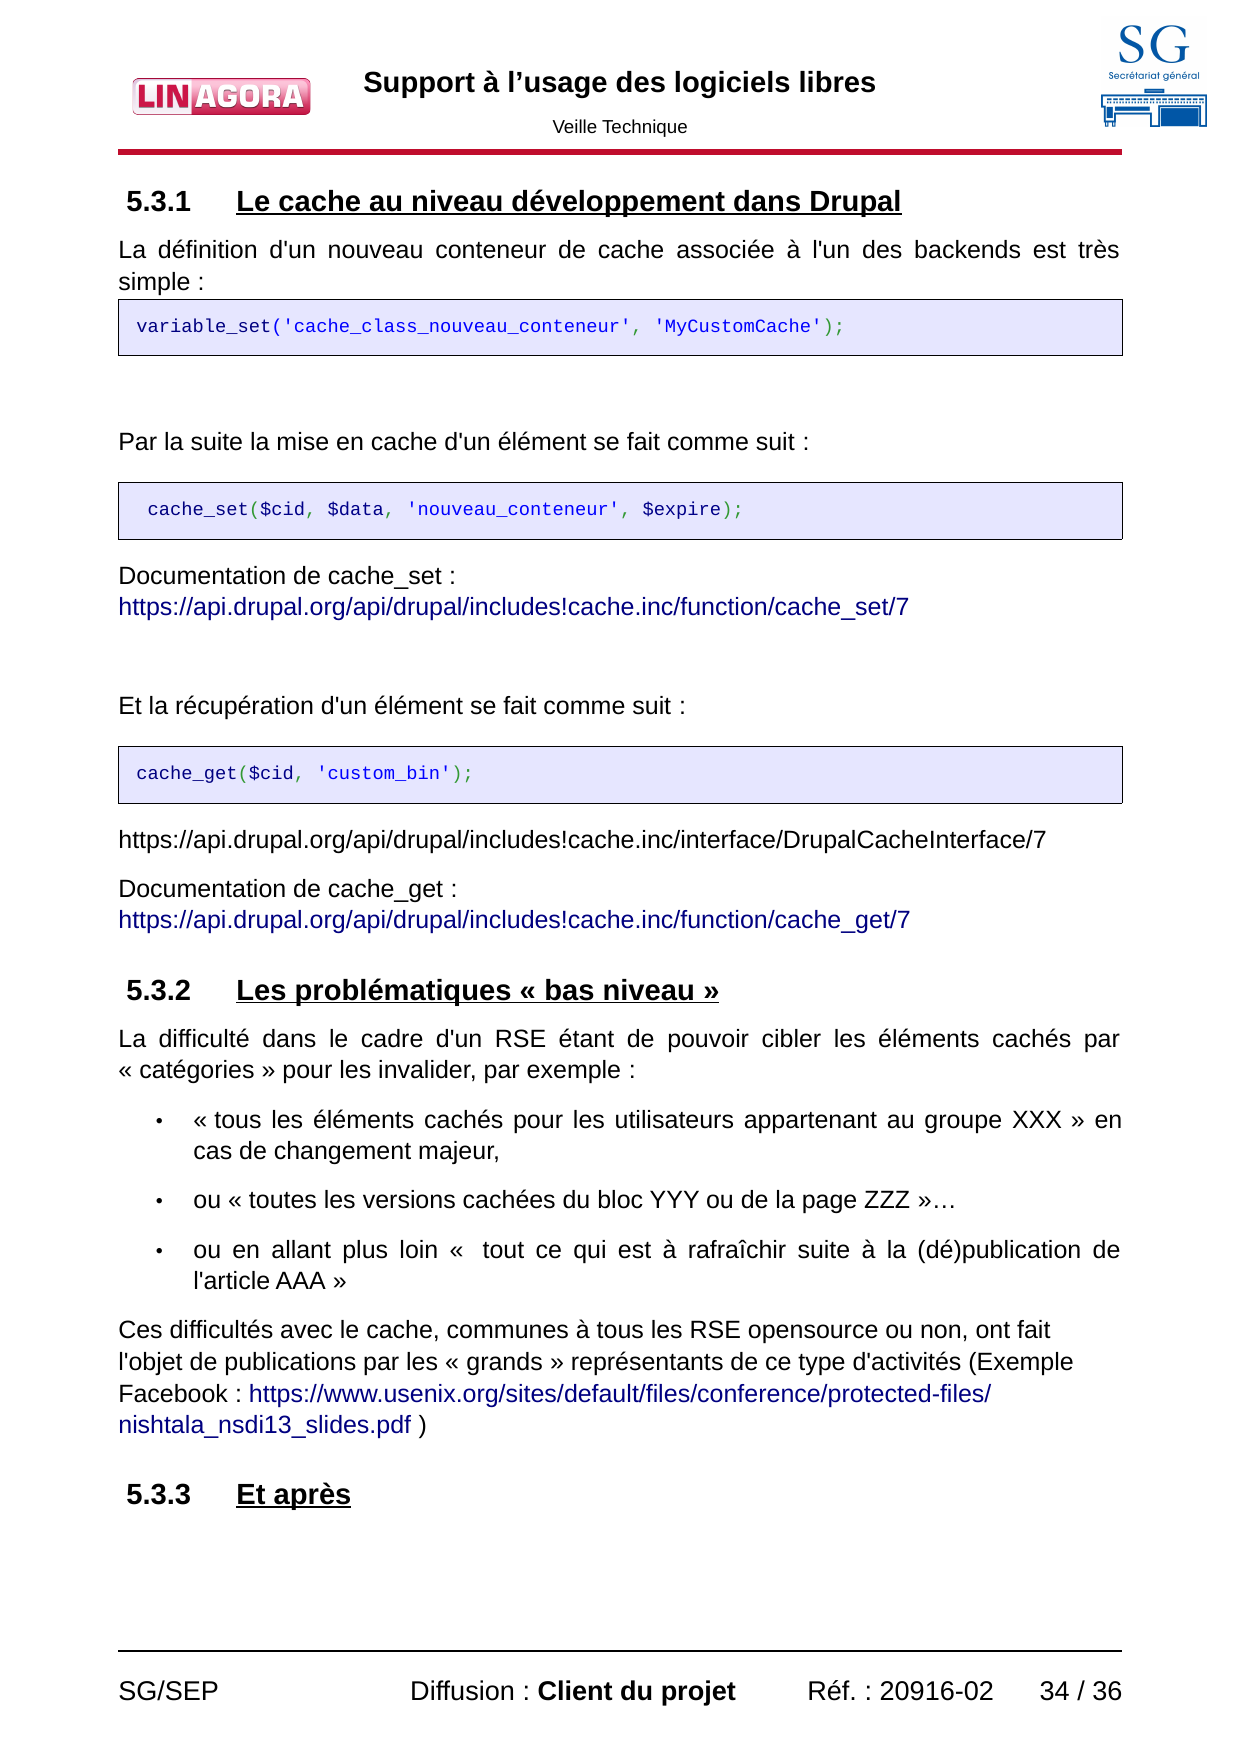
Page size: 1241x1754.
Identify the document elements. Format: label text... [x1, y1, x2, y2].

list « tous les éléments cachés pour les utilisateurs appartenant au groupe XXX » en cas de changement majeur, [156, 1104, 1122, 1165]
picture [1101, 16, 1207, 127]
text Par la suite la mise en cache d'un élément se fait comme suit : [118, 427, 1122, 455]
text variable_set('cache_class_nouveau_conteneur', 'MyCustomCache'); [119, 300, 1122, 355]
text https://api.drupal.org/api/drupal/includes!cache.inc/interface/DrupalCacheInterface/7 [118, 825, 1122, 853]
text cache_set($cid, $data, 'nouveau_conteneur', $expire); [119, 483, 1122, 539]
text Ces difficultés avec le cache, communes à tous les RSE opensource ou non, ont fait l'objet de publications par les « grands » représentants de ce type d'activités (Exemple Facebook : https://www.usenix.org/sites/default/files/conference/protected-files/nishtala_nsdi13_slides.pdf ) [118, 1316, 1122, 1439]
text La difficulté dans le cadre d'un RSE étant de pouvoir cibler les éléments cachés par « catégories » pour les invalider, par exemple : [118, 1024, 1122, 1084]
subtitle Les problématiques « bas niveau » [118, 972, 1122, 1006]
text La définition d'un nouveau conteneur de cache associée à l'un des backends est très simple : [118, 236, 1122, 296]
text Documentation de cache_get : https://api.drupal.org/api/drupal/includes!cache.inc/function/cache_get/7 [118, 874, 1122, 934]
subtitle Et après [118, 1477, 1122, 1511]
list ou « toutes les versions cachées du bloc YYY ou de la page ZZZ »… [156, 1185, 1122, 1214]
list ou en allant plus loin « tout ce qui est à rafraîchir suite à la (dé)publication de l'article AAA » [156, 1235, 1122, 1295]
text Et la récupération d'un élément se fait comme suit : [118, 691, 1122, 719]
subtitle Le cache au niveau développement dans Drupal [118, 184, 1122, 218]
text cache_get($cid, 'custom_bin'); [119, 747, 1122, 803]
picture [132, 78, 311, 115]
text Documentation de cache_set : https://api.drupal.org/api/drupal/includes!cache.inc/function/cache_set/7 [118, 561, 1122, 621]
